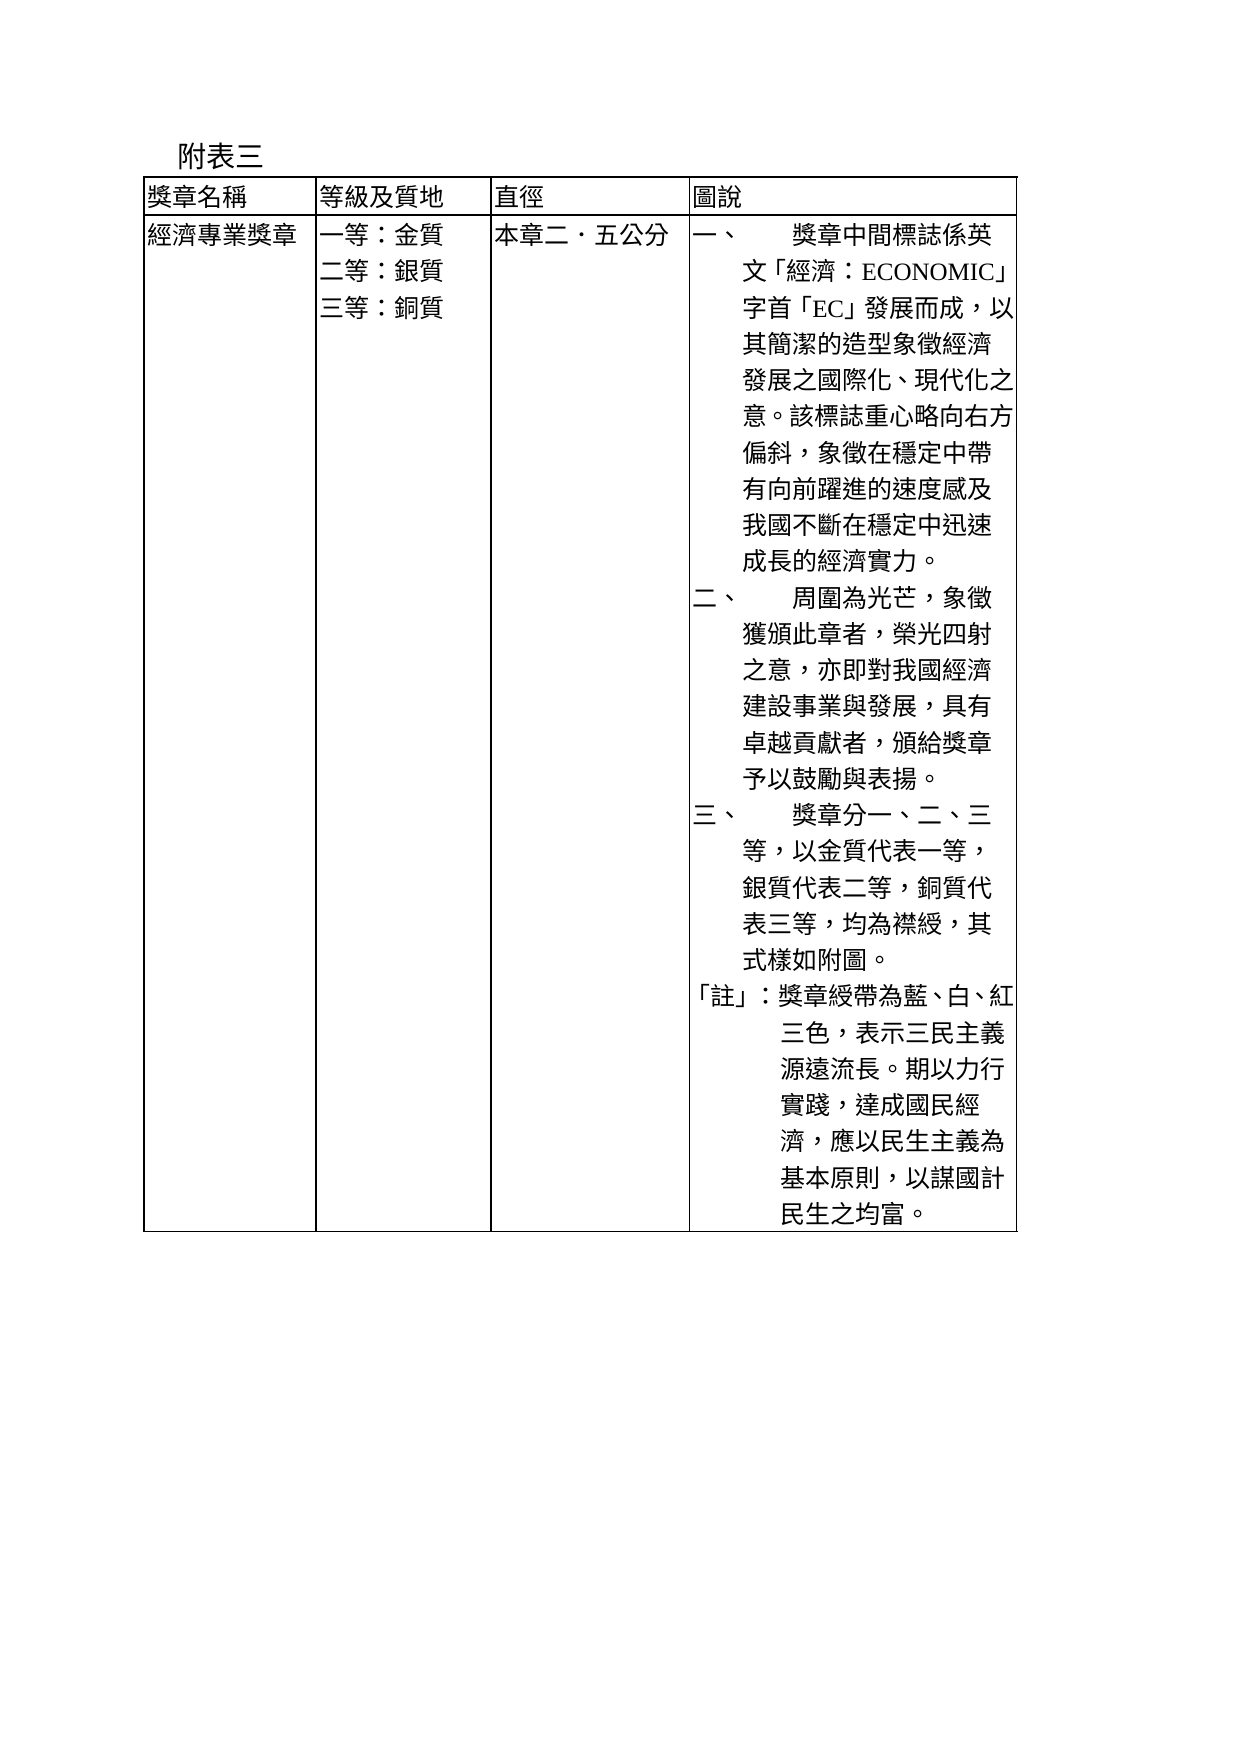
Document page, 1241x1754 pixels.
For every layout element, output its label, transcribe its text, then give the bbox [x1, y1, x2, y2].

table_header 圖說 [690, 178, 1016, 214]
table_header 直徑 [492, 178, 689, 214]
table_cell 獎章中間標誌係英文「經濟：ECONOMIC」字首「EC」發展而成，以其簡潔的造型象徵經濟發展之國際化、現代化之意。該標誌重心略向右方偏斜，象徵在穩定中帶有向前躍進的速度感及我國不斷在穩定中迅速成長的經濟實力。 周圍為光芒，象徵獲頒此章者，榮光四射之意，亦即對我國經濟建設事業與發展，具有卓越貢獻者，頒給獎章予以鼓勵與表揚。 獎章分一、二、三等，以金質代表一等，銀質代表二等，銅質代表三等，均為襟綬，其式樣如附圖。 「註」：獎章綬帶為藍、白、紅三色，表示三民主義源遠流長。期以力行實踐，達成國民經濟，應以民生主義為基本原則，以謀國計民生之均富。 [690, 216, 1016, 1231]
table_cell 經濟專業獎章 [145, 216, 315, 1231]
table_header 等級及質地 [317, 178, 490, 214]
text 附表三 [148, 134, 1092, 176]
table_header 獎章名稱 [145, 178, 315, 214]
table_cell 本章二．五公分 [492, 216, 689, 1231]
table_cell 一等：金質 二等：銀質 三等：銅質 [317, 216, 490, 1231]
